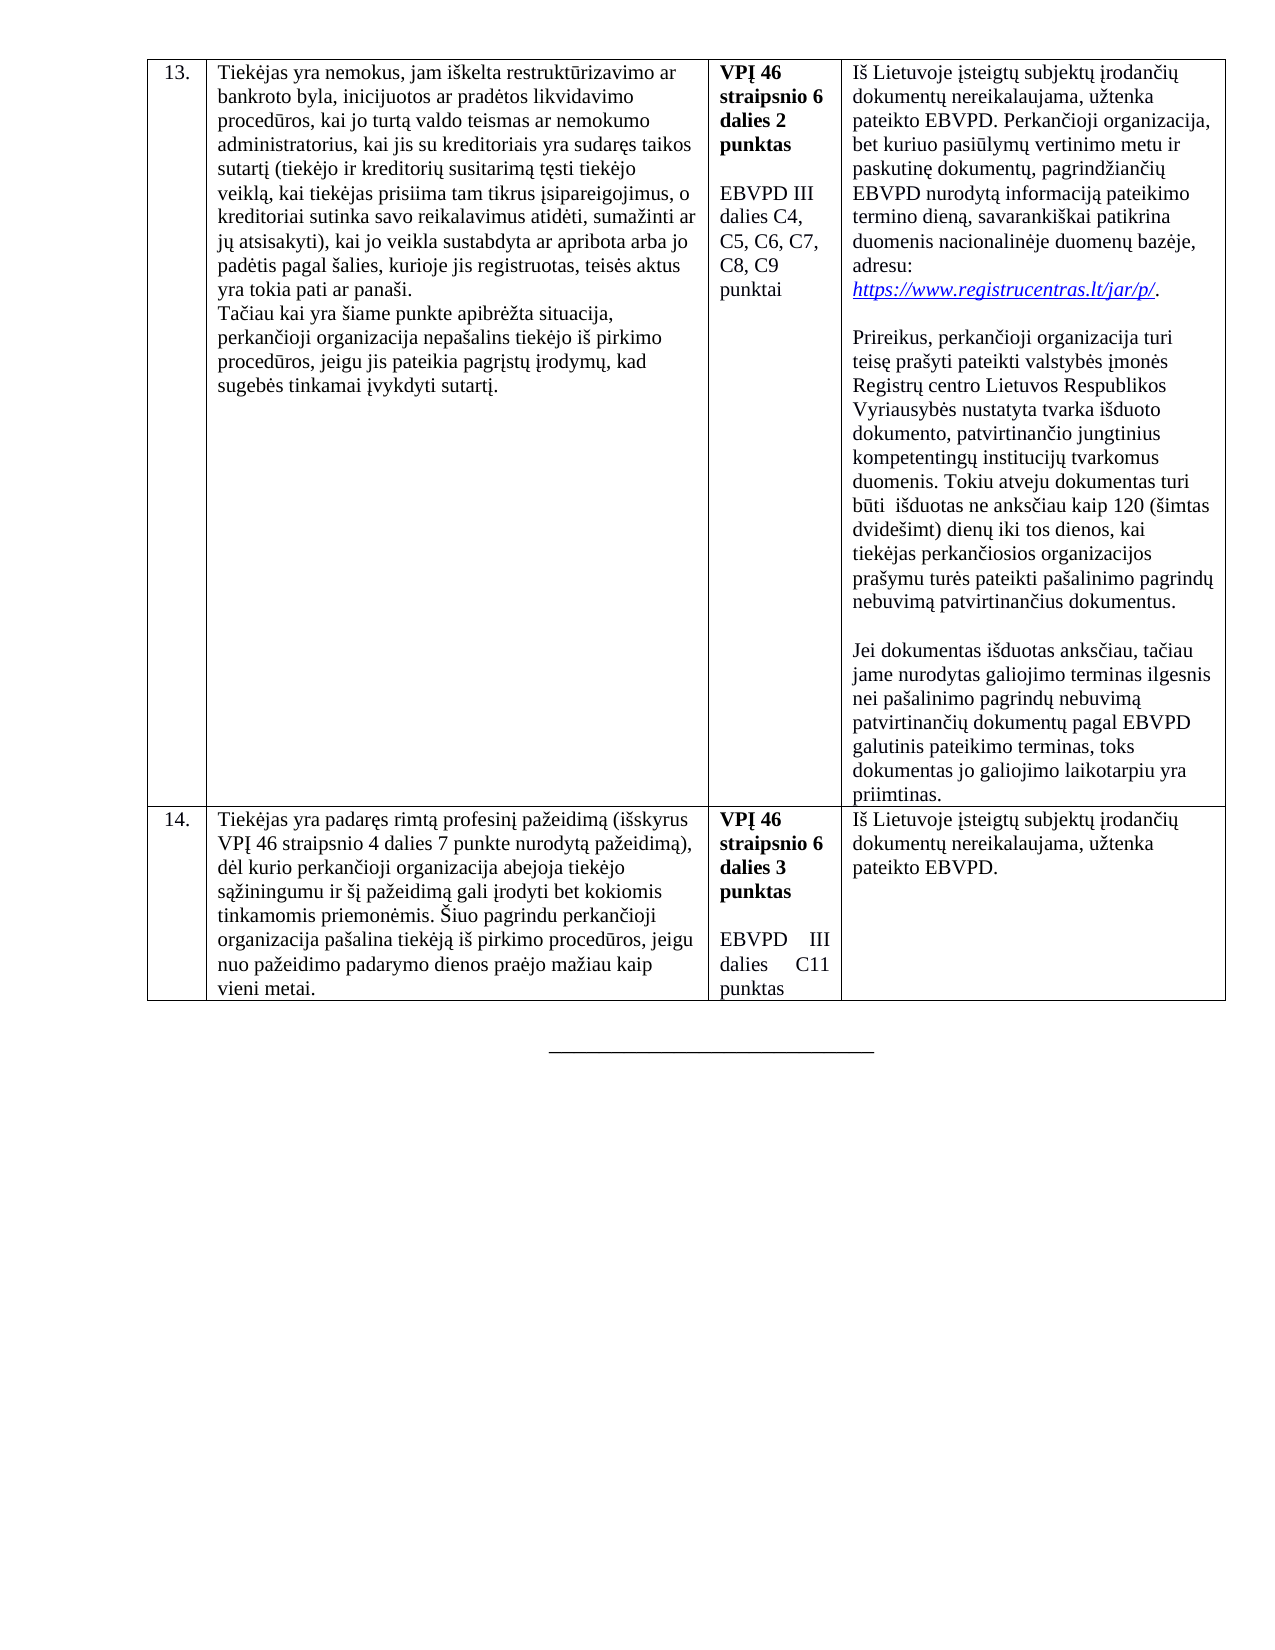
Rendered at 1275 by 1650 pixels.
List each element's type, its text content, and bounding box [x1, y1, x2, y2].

table_cell VPĮ 46 straipsnio 6 dalies 2 punktas EBVPD III dalies C4, C5, C6, C7, C8, C9 punktai [709, 60, 841, 806]
table_cell Iš Lietuvoje įsteigtų subjektų įrodančių dokumentų nereikalaujama, užtenka pateikto EBVPD. Perkančioji organizacija, bet kuriuo pasiūlymų vertinimo metu ir paskutinę dokumentų, pagrindžiančių EBVPD nurodytą informaciją pateikimo termino dieną, savarankiškai patikrina duomenis nacionalinėje duomenų bazėje, adresu: https://www.registrucentras.lt/jar/p/. Prireikus, perkančioji organizacija turi teisę prašyti pateikti valstybės įmonės Registrų centro Lietuvos Respublikos Vyriausybės nustatyta tvarka išduoto dokumento, patvirtinančio jungtinius kompetentingų institucijų tvarkomus duomenis. Tokiu atveju dokumentas turi būti išduotas ne anksčiau kaip 120 (šimtas dvidešimt) dienų iki tos dienos, kai tiekėjas perkančiosios organizacijos prašymu turės pateikti pašalinimo pagrindų nebuvimą patvirtinančius dokumentus. Jei dokumentas išduotas anksčiau, tačiau jame nurodytas galiojimo terminas ilgesnis nei pašalinimo pagrindų nebuvimą patvirtinančių dokumentų pagal EBVPD galutinis pateikimo terminas, toks dokumentas jo galiojimo laikotarpiu yra priimtinas. [842, 60, 1225, 806]
text __________________________ [148, 1027, 1216, 1056]
table_cell Tiekėjas yra nemokus, jam iškelta restruktūrizavimo ar bankroto byla, inicijuotos ar pradėtos likvidavimo procedūros, kai jo turtą valdo teismas ar nemokumo administratorius, kai jis su kreditoriais yra sudaręs taikos sutartį (tiekėjo ir kreditorių susitarimą tęsti tiekėjo veiklą, kai tiekėjas prisiima tam tikrus įsipareigojimus, o kreditoriai sutinka savo reikalavimus atidėti, sumažinti ar jų atsisakyti), kai jo veikla sustabdyta ar apribota arba jo padėtis pagal šalies, kurioje jis registruotas, teisės aktus yra tokia pati ar panaši. Tačiau kai yra šiame punkte apibrėžta situacija, perkančioji organizacija nepašalins tiekėjo iš pirkimo procedūros, jeigu jis pateikia pagrįstų įrodymų, kad sugebės tinkamai įvykdyti sutartį. [207, 60, 708, 806]
table_cell VPĮ 46 straipsnio 6 dalies 3 punktas EBVPD III dalies C11 punktas [709, 807, 841, 999]
table_cell 14. [148, 807, 206, 999]
table_cell 13. [148, 60, 206, 806]
table_cell Iš Lietuvoje įsteigtų subjektų įrodančių dokumentų nereikalaujama, užtenka pateikto EBVPD. [842, 807, 1225, 999]
table_cell Tiekėjas yra padaręs rimtą profesinį pažeidimą (išskyrus VPĮ 46 straipsnio 4 dalies 7 punkte nurodytą pažeidimą), dėl kurio perkančioji organizacija abejoja tiekėjo sąžiningumu ir šį pažeidimą gali įrodyti bet kokiomis tinkamomis priemonėmis. Šiuo pagrindu perkančioji organizacija pašalina tiekėją iš pirkimo procedūros, jeigu nuo pažeidimo padarymo dienos praėjo mažiau kaip vieni metai. [207, 807, 708, 999]
